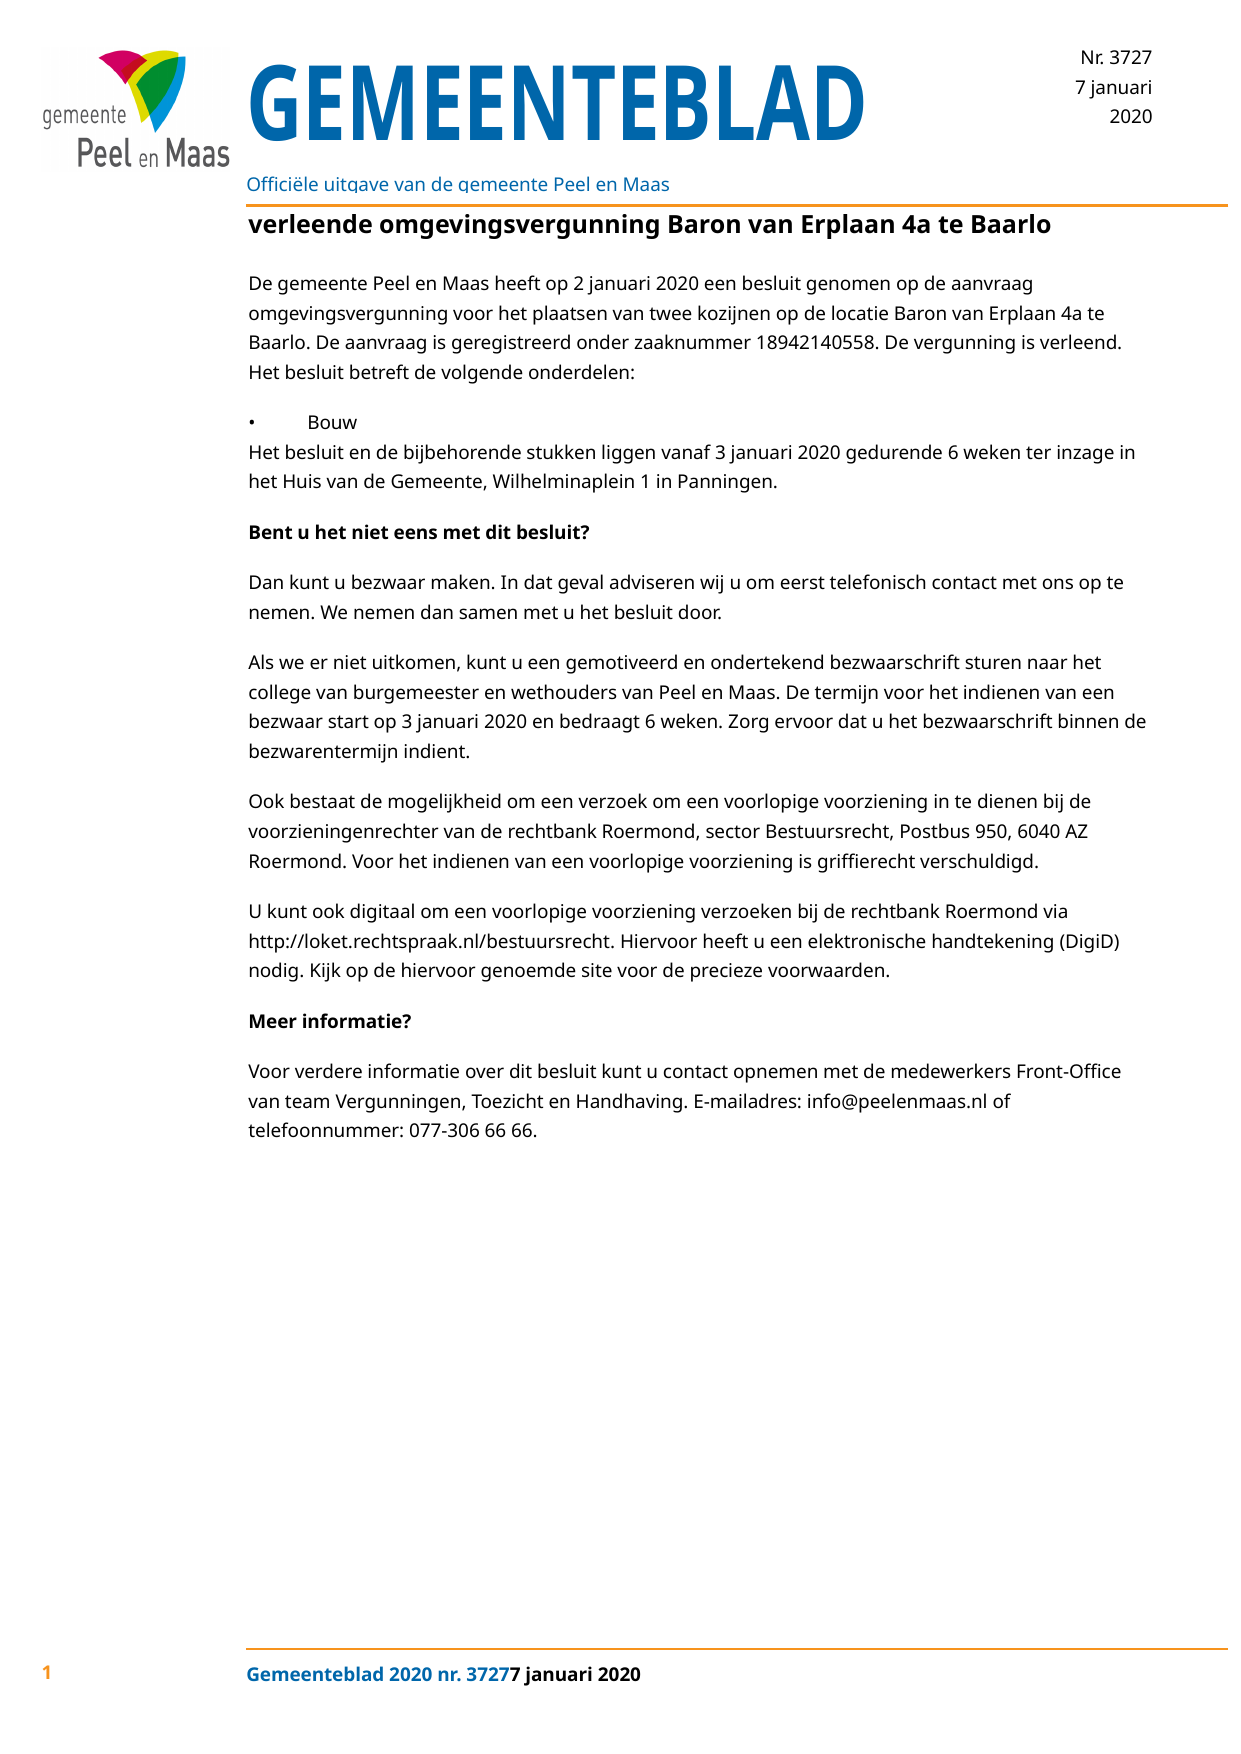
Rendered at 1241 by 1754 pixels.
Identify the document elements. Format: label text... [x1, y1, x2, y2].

text verleende omgevingsvergunning Baron van Erplaan 4a te Baarlo [248, 207, 1152, 241]
text Dan kunt u bezwaar maken. In dat geval adviseren wij u om eerst telefonisch contact met ons op te nemen. We nemen dan samen met u het besluit door. [248, 569, 1152, 625]
text Bent u het niet eens met dit besluit? [248, 519, 1152, 545]
text De gemeente Peel en Maas heeft op 2 januari 2020 een besluit genomen op de aanvraag omgevingsvergunning voor het plaatsen van twee kozijnen op de locatie Baron van Erplaan 4a te Baarlo. De aanvraag is geregistreerd onder zaaknummer 18942140558. De vergunning is verleend. Het besluit betreft de volgende onderdelen: [248, 270, 1152, 385]
text Het besluit en de bijbehorende stukken liggen vanaf 3 januari 2020 gedurende 6 weken ter inzage in het Huis van de Gemeente, Wilhelminaplein 1 in Panningen. [248, 439, 1152, 494]
picture [41, 47, 231, 172]
text Ook bestaat de mogelijkheid om een verzoek om een voorlopige voorziening in te dienen bij de voorzieningenrechter van de rechtbank Roermond, sector Bestuursrecht, Postbus 950, 6040 AZ Roermond. Voor het indienen van een voorlopige voorziening is griffierecht verschuldigd. [248, 789, 1152, 873]
text Als we er niet uitkomen, kunt u een gemotiveerd en ondertekend bezwaarschrift sturen naar het college van burgemeester en wethouders van Peel en Maas. De termijn voor het indienen van een bezwaar start op 3 januari 2020 en bedraagt 6 weken. Zorg ervoor dat u het bezwaarschrift binnen de bezwarentermijn indient. [248, 649, 1152, 764]
list Bouw [248, 409, 1152, 435]
text Voor verdere informatie over dit besluit kunt u contact opnemen met de medewerkers Front-Office van team Vergunningen, Toezicht en Handhaving. E-mailadres: info@peelenmaas.nl of telefoonnummer: 077-306 66 66. [248, 1058, 1152, 1143]
text Meer informatie? [248, 1008, 1152, 1033]
text U kunt ook digitaal om een voorlopige voorziening verzoeken bij de rechtbank Roermond via http://loket.rechtspraak.nl/bestuursrecht. Hiervoor heeft u een elektronische handtekening (DigiD) nodig. Kijk op de hiervoor genoemde site voor de precieze voorwaarden. [248, 898, 1152, 983]
